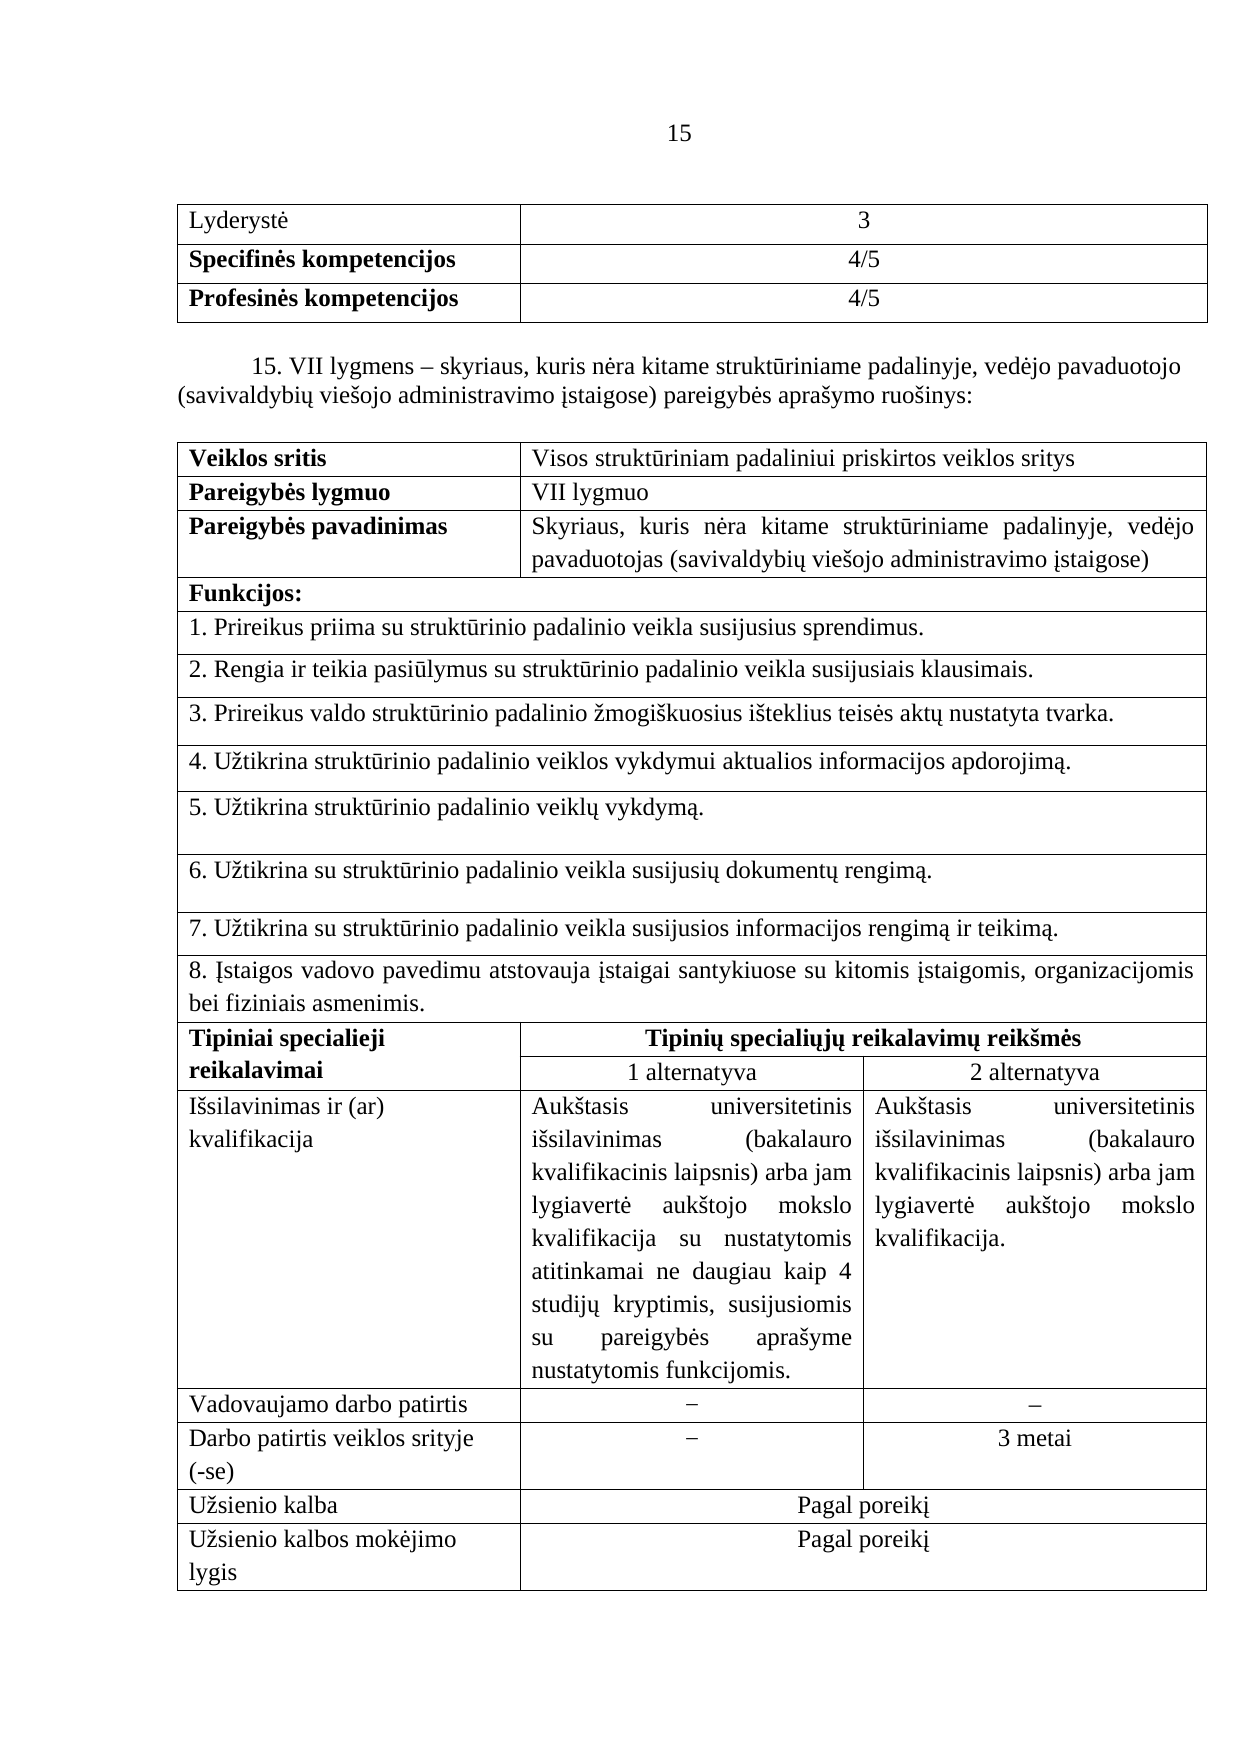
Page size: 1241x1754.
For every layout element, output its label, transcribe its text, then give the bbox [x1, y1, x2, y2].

table_cell VII lygmuo [521, 477, 1206, 510]
table_cell 3. Prireikus valdo struktūrinio padalinio žmogiškuosius išteklius teisės aktų nustatyta tvarka. [178, 698, 1206, 745]
table_cell 5. Užtikrina struktūrinio padalinio veiklų vykdymą. [178, 792, 1206, 854]
table_cell – [521, 1423, 863, 1489]
table_cell Vadovaujamo darbo patirtis [178, 1389, 520, 1422]
table_cell 3 [521, 205, 1207, 243]
table_cell 1. Prireikus priima su struktūrinio padalinio veikla susijusius sprendimus. [178, 612, 1206, 653]
table_cell 2 alternatyva [864, 1057, 1206, 1090]
table_cell Skyriaus, kuris nėra kitame struktūriniame padalinyje, vedėjo pavaduotojas (savivaldybių viešojo administravimo įstaigose) [521, 511, 1206, 577]
table_cell Pagal poreikį [521, 1524, 1206, 1590]
table_cell 3 metai [864, 1423, 1206, 1489]
table_cell 2. Rengia ir teikia pasiūlymus su struktūrinio padalinio veikla susijusiais klausimais. [178, 655, 1206, 697]
table_cell Pareigybės lygmuo [178, 477, 520, 510]
table_cell – [864, 1389, 1206, 1422]
table_cell Darbo patirtis veiklos srityje (-se) [178, 1423, 520, 1489]
table_cell Aukštasis universitetinis išsilavinimas (bakalauro kvalifikacinis laipsnis) arba jam lygiavertė aukštojo mokslo kvalifikacija su nustatytomis atitinkamai ne daugiau kaip 4 studijų kryptimis, susijusiomis su pareigybės aprašyme nustatytomis funkcijomis. [521, 1091, 863, 1388]
table_cell Pareigybės pavadinimas [178, 511, 520, 577]
table_cell Užsienio kalba [178, 1490, 520, 1523]
table_cell 1 alternatyva [521, 1057, 863, 1090]
table_cell 4/5 [521, 245, 1207, 282]
table_cell 6. Užtikrina su struktūrinio padalinio veikla susijusių dokumentų rengimą. [178, 855, 1206, 912]
table_cell Išsilavinimas ir (ar) kvalifikacija [178, 1091, 520, 1388]
table_cell Funkcijos: [178, 578, 1206, 611]
table_cell Tipiniai specialieji reikalavimai [178, 1023, 520, 1090]
table_header Visos struktūriniam padaliniui priskirtos veiklos sritys [521, 443, 1206, 476]
table_cell – [521, 1389, 863, 1422]
table_cell Lyderystė [178, 205, 520, 243]
table_cell Specifinės kompetencijos [178, 245, 520, 282]
table_cell 7. Užtikrina su struktūrinio padalinio veikla susijusios informacijos rengimą ir teikimą. [178, 913, 1206, 954]
table_cell 4. Užtikrina struktūrinio padalinio veiklos vykdymui aktualios informacijos apdorojimą. [178, 746, 1206, 791]
text 15. VII lygmens – skyriaus, kuris nėra kitame struktūriniame padalinyje, vedėjo pavaduotojo (savivaldybių viešojo administravimo įstaigose) pareigybės aprašymo ruošinys: [177, 351, 1181, 409]
table_cell Tipinių specialiųjų reikalavimų reikšmės [521, 1023, 1206, 1056]
table_cell Aukštasis universitetinis išsilavinimas (bakalauro kvalifikacinis laipsnis) arba jam lygiavertė aukštojo mokslo kvalifikacija. [864, 1091, 1206, 1388]
table_cell Užsienio kalbos mokėjimo lygis [178, 1524, 520, 1590]
table_cell Profesinės kompetencijos [178, 284, 520, 322]
table_cell Pagal poreikį [521, 1490, 1206, 1523]
table_header Veiklos sritis [178, 443, 520, 476]
table_cell 8. Įstaigos vadovo pavedimu atstovauja įstaigai santykiuose su kitomis įstaigomis, organizacijomis bei fiziniais asmenimis. [178, 956, 1206, 1022]
table_cell 4/5 [521, 284, 1207, 322]
